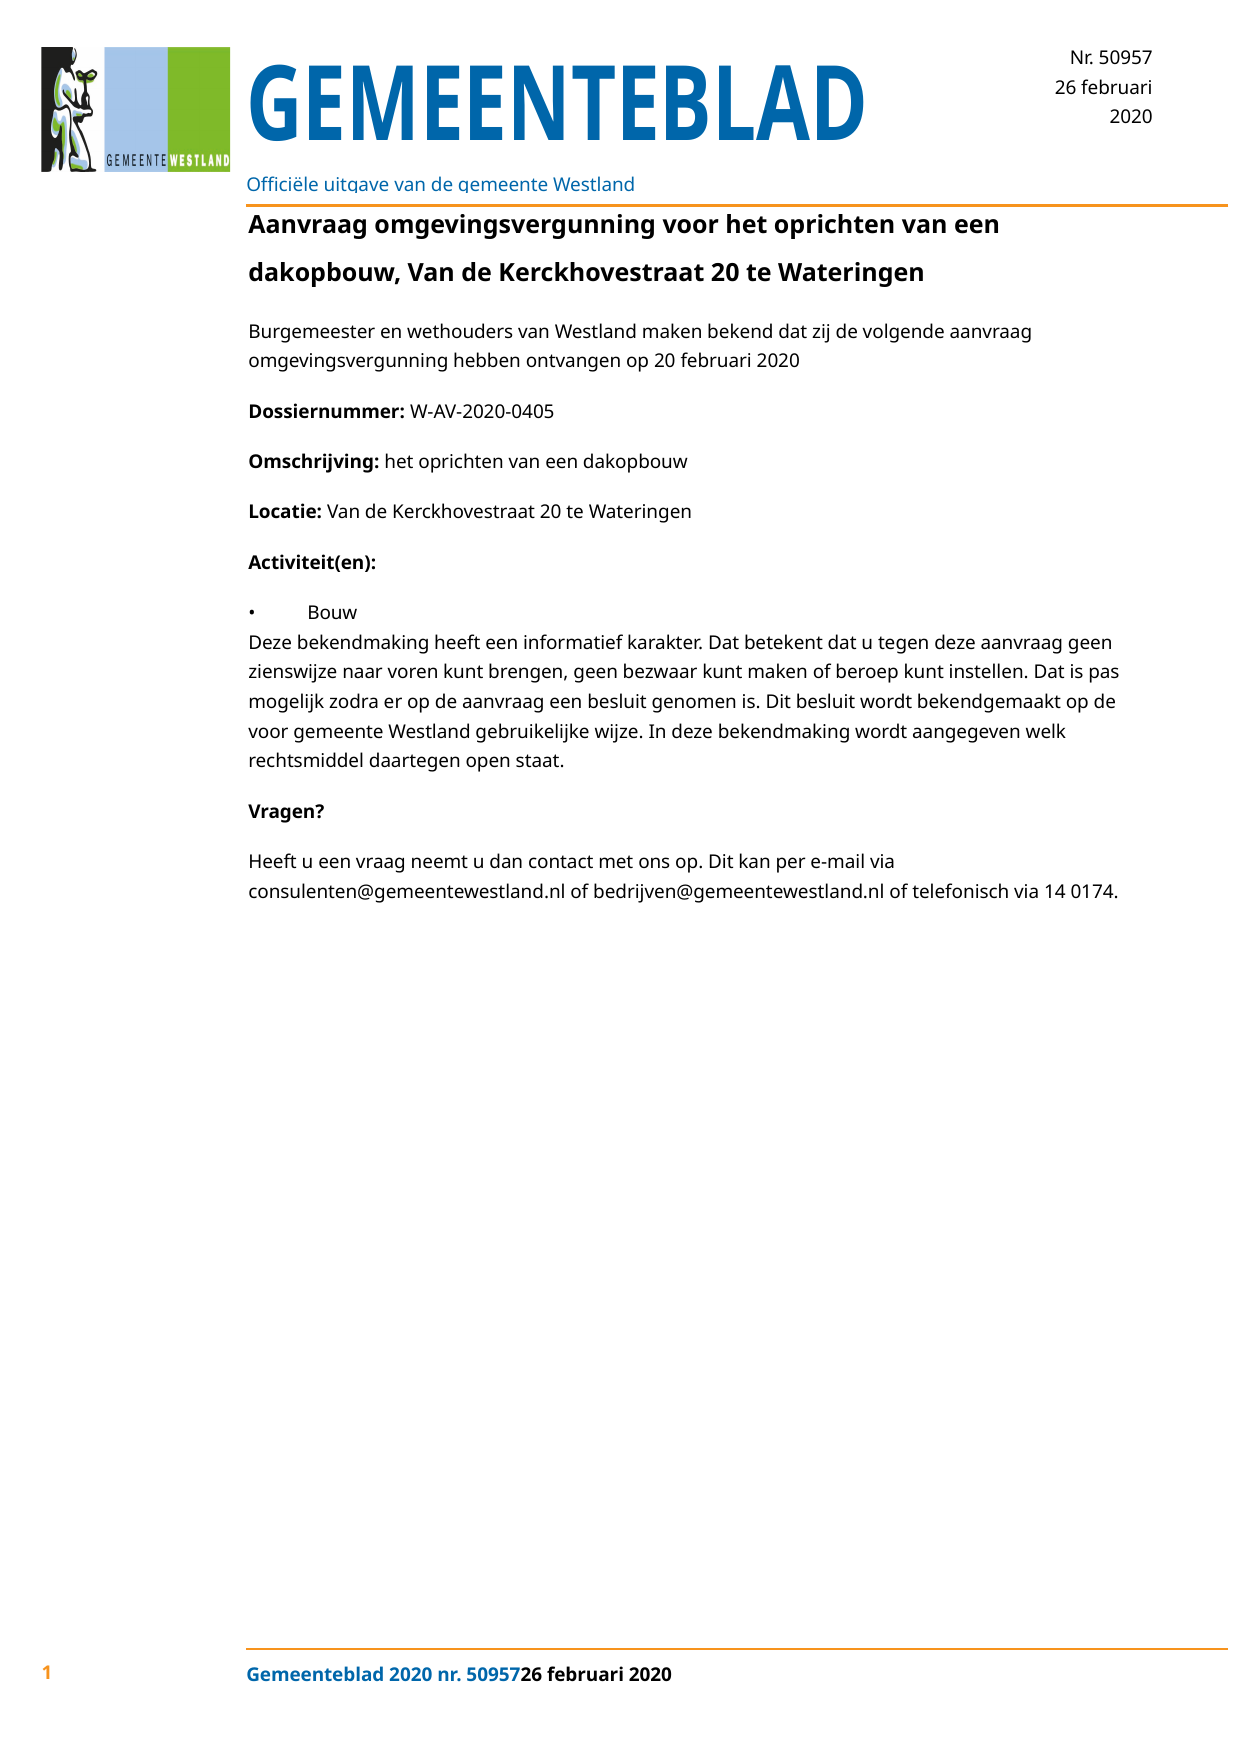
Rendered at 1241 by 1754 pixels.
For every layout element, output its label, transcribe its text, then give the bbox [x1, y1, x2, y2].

text Burgemeester en wethouders van Westland maken bekend dat zij de volgende aanvraag omgevingsvergunning hebben ontvangen op 20 februari 2020 [248, 318, 1152, 373]
text Locatie: Van de Kerckhovestraat 20 te Wateringen [248, 499, 1152, 524]
text Aanvraag omgevingsvergunning voor het oprichten van een dakopbouw, Van de Kerckhovestraat 20 te Wateringen [248, 207, 1152, 288]
picture [41, 47, 231, 172]
text Omschrijving: het oprichten van een dakopbouw [248, 448, 1152, 474]
text Dossiernummer: W-AV-2020-0405 [248, 398, 1152, 424]
text Deze bekendmaking heeft een informatief karakter. Dat betekent dat u tegen deze aanvraag geen zienswijze naar voren kunt brengen, geen bezwaar kunt maken of beroep kunt instellen. Dat is pas mogelijk zodra er op de aanvraag een besluit genomen is. Dit besluit wordt bekendgemaakt op de voor gemeente Westland gebruikelijke wijze. In deze bekendmaking wordt aangegeven welk rechtsmiddel daartegen open staat. [248, 629, 1152, 773]
list Bouw [248, 599, 1152, 625]
text Heeft u een vraag neemt u dan contact met ons op. Dit kan per e-mail via consulenten@gemeentewestland.nl of bedrijven@gemeentewestland.nl of telefonisch via 14 0174. [248, 848, 1152, 904]
text Activiteit(en): [248, 549, 1152, 575]
text Vragen? [248, 798, 1152, 824]
